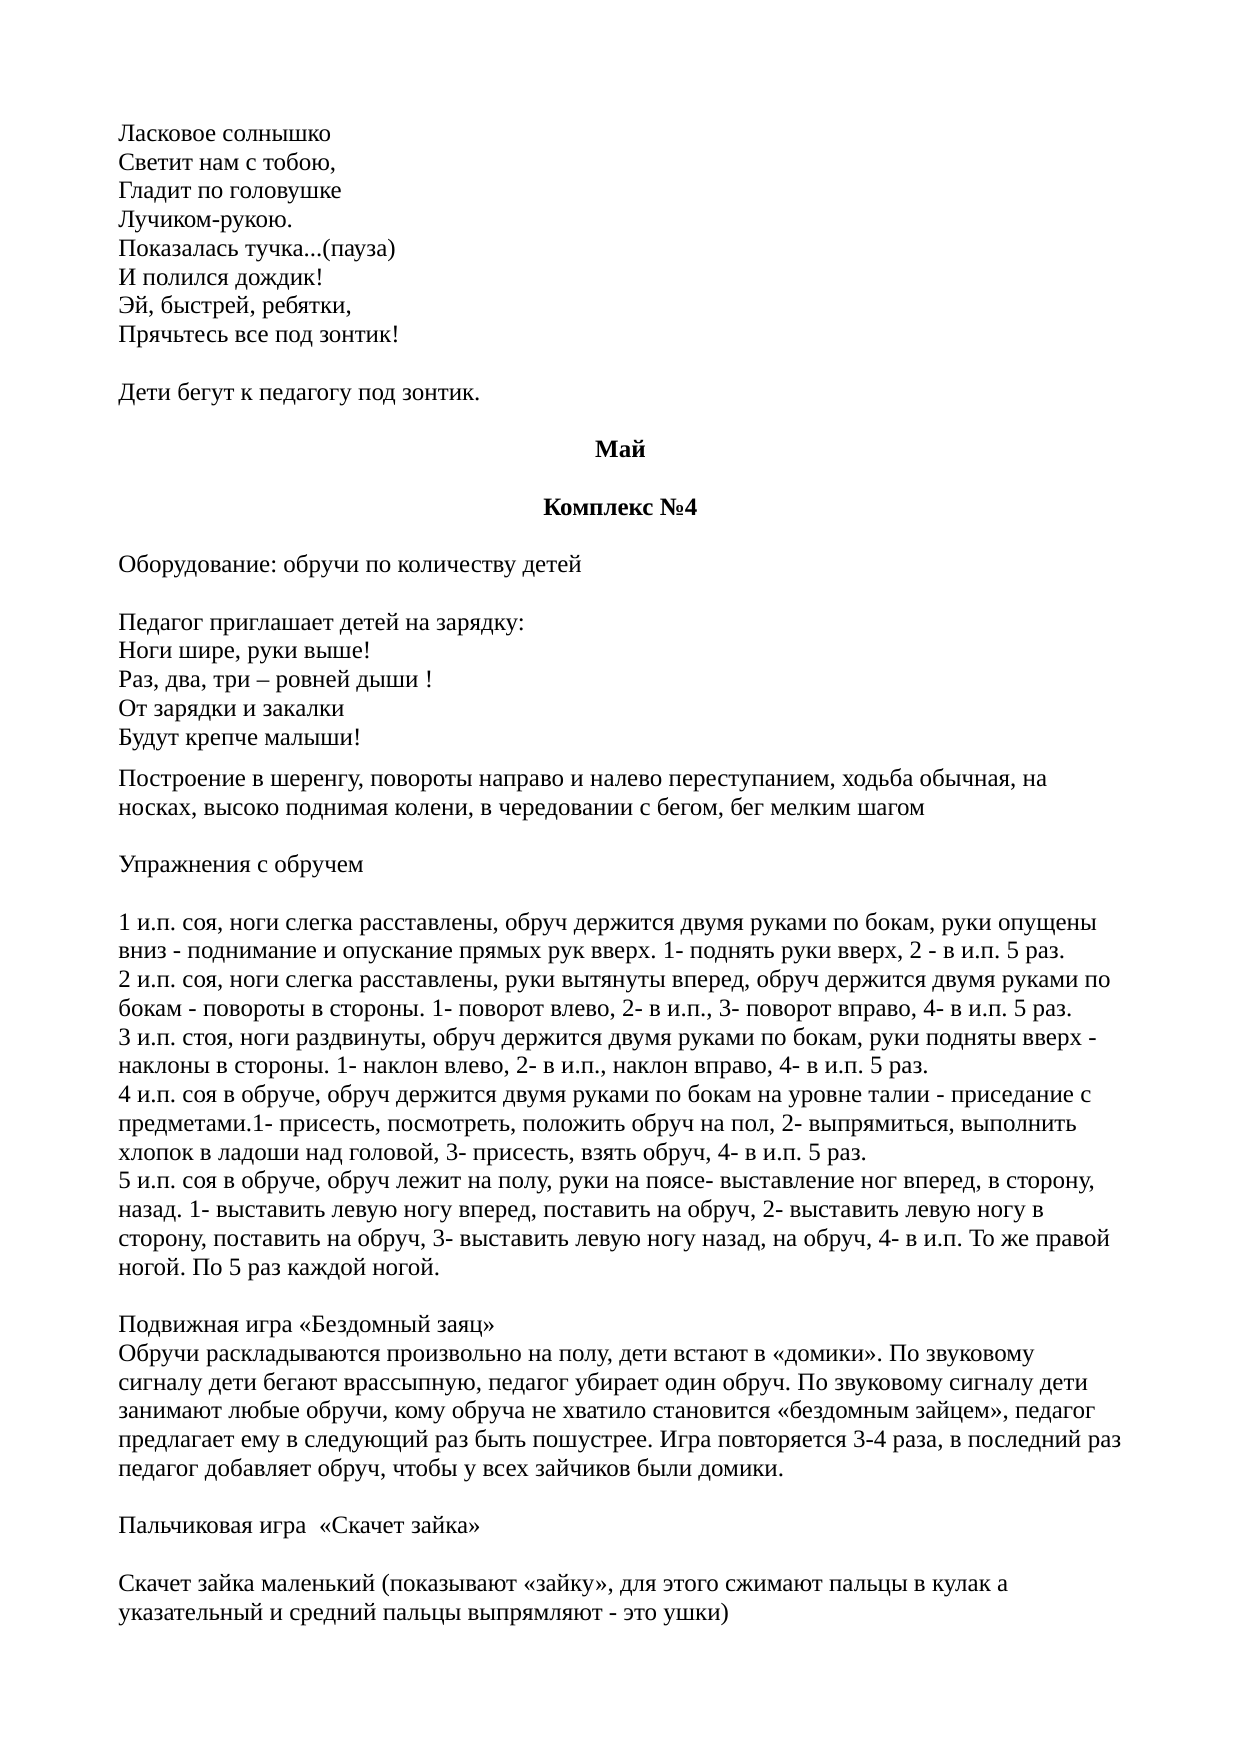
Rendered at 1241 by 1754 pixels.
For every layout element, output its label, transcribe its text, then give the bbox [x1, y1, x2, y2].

text Педагог приглашает детей на зарядку: [118, 607, 1122, 636]
text Ласковое солнышко Светит нам с тобою, Гладит по головушке Лучиком-рукою. [118, 118, 1122, 233]
text Ноги шире, руки выше! Раз, два, три – ровней дыши ! От зарядки и закалки Будут крепче малыши! [118, 636, 1122, 751]
text Пальчиковая игра «Скачет зайка» [118, 1511, 1122, 1539]
text 5 и.п. соя в обруче, обруч лежит на полу, руки на поясе- выставление ног вперед, в сторону, назад. 1- выставить левую ногу вперед, поставить на обруч, 2- выставить левую ногу в сторону, поставить на обруч, 3- выставить левую ногу назад, на обруч, 4- в и.п. То же правой ногой. По 5 раз каждой ногой. [118, 1166, 1122, 1281]
text Подвижная игра «Бездомный заяц» [118, 1309, 1122, 1338]
text Комплекс №4 [118, 492, 1122, 521]
text Показалась тучка...(пауза) И полился дождик! Эй, быстрей, ребятки, Прячьтесь все под зонтик! [118, 233, 1122, 348]
text Построение в шеренгу, повороты направо и налево переступанием, ходьба обычная, на носках, высоко поднимая колени, в чередовании с бегом, бег мелким шагом [118, 763, 1122, 821]
text Обручи раскладываются произвольно на полу, дети встают в «домики». По звуковому сигналу дети бегают врассыпную, педагог убирает один обруч. По звуковому сигналу дети занимают любые обручи, кому обруча не хватило становится «бездомным зайцем», педагог предлагает ему в следующий раз быть пошустрее. Игра повторяется 3-4 раза, в последний раз педагог добавляет обруч, чтобы у всех зайчиков были домики. [118, 1338, 1122, 1482]
text 2 и.п. соя, ноги слегка расставлены, руки вытянуты вперед, обруч держится двумя руками по бокам - повороты в стороны. 1- поворот влево, 2- в и.п., 3- поворот вправо, 4- в и.п. 5 раз. [118, 964, 1122, 1022]
text Скачет зайка маленький (показывают «зайку», для этого сжимают пальцы в кулак а указательный и средний пальцы выпрямляют - это ушки) [118, 1539, 1122, 1626]
text Оборудование: обручи по количеству детей [118, 549, 1122, 578]
text Май [118, 434, 1122, 463]
text Упражнения с обручем [118, 849, 1122, 878]
text Дети бегут к педагогу под зонтик. [118, 377, 1122, 406]
text 4 и.п. соя в обруче, обруч держится двумя руками по бокам на уровне талии - приседание с предметами.1- присесть, посмотреть, положить обруч на пол, 2- выпрямиться, выполнить хлопок в ладоши над головой, 3- присесть, взять обруч, 4- в и.п. 5 раз. [118, 1079, 1122, 1166]
text 1 и.п. соя, ноги слегка расставлены, обруч держится двумя руками по бокам, руки опущены вниз - поднимание и опускание прямых рук вверх. 1- поднять руки вверх, 2 - в и.п. 5 раз. [118, 907, 1122, 964]
text 3 и.п. стоя, ноги раздвинуты, обруч держится двумя руками по бокам, руки подняты вверх - наклоны в стороны. 1- наклон влево, 2- в и.п., наклон вправо, 4- в и.п. 5 раз. [118, 1022, 1122, 1079]
